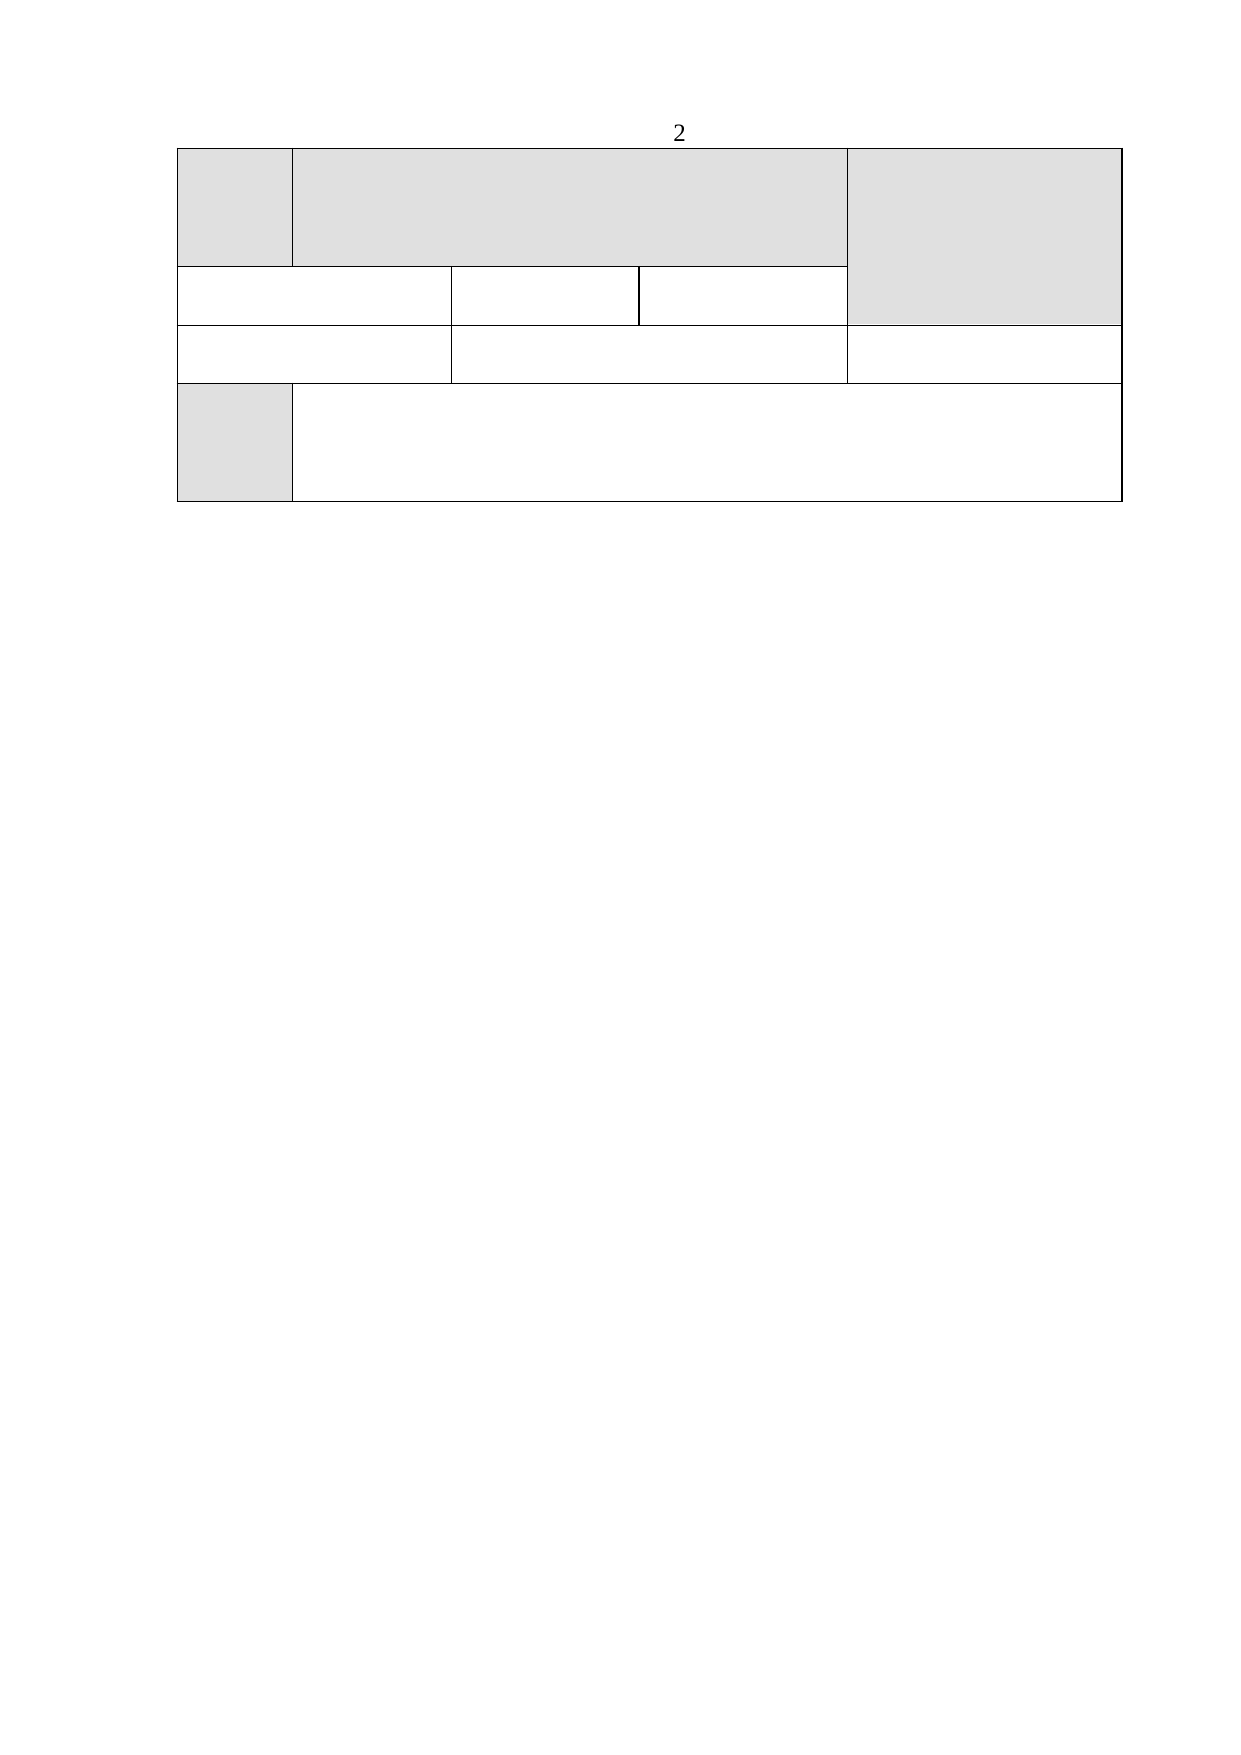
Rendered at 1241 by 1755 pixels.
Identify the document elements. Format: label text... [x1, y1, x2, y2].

table_cell Data [848, 326, 1121, 382]
table_cell 15. Kortelė atsiimta [178, 149, 292, 266]
table_cell Asmens kodas [178, 267, 451, 324]
table_cell Vardas (-ai) [452, 267, 638, 324]
table_cell □[] Kitas teisėtas atstovas [739, 149, 847, 266]
table_cell Pavardė [640, 267, 847, 324]
table_cell Data [178, 326, 451, 382]
table_cell 16. Pastabos [178, 384, 292, 501]
table_cell □[] Vieno iš tėvų (įtėvių) [401, 149, 514, 266]
table_cell [847, 384, 1121, 501]
table_cell □[] Įgaliotas asmuo [628, 149, 739, 266]
table_cell [293, 384, 847, 501]
table_cell □[] Asmeniškai [293, 149, 401, 266]
table_cell □[] Globėjas (rūpintojas) [514, 149, 628, 266]
table_cell □[] Asmens dokumentų išrašymo sistemoje pažymėta, kad kortelė įteikta [848, 149, 1121, 324]
table_cell Parašas [452, 326, 847, 382]
